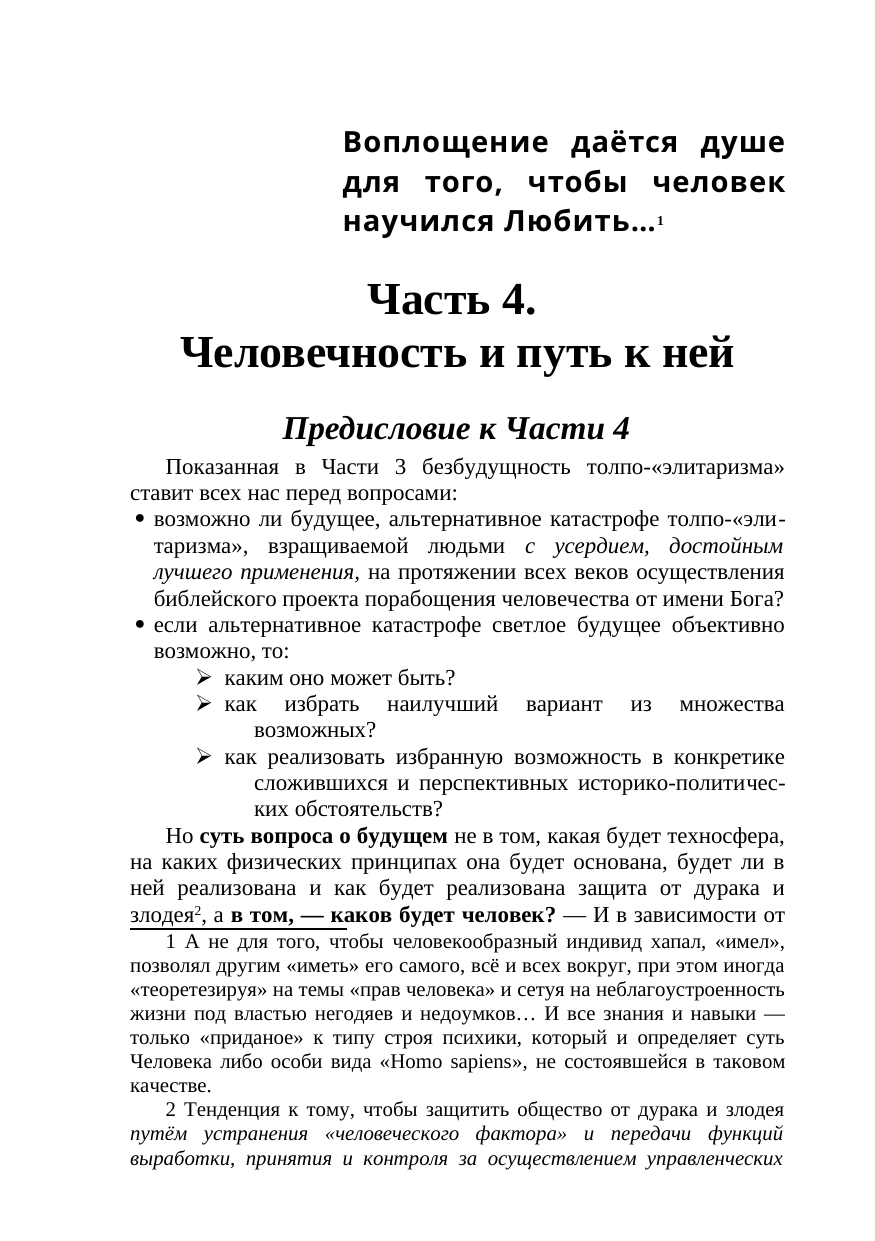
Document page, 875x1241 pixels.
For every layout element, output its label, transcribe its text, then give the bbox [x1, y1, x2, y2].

list возможно ли будущее, альтернативное катастрофе толпо-«эли­та­риз­ма», взращиваемой людьми с усердием, достойным лучшего применения, на протяжении всех веков осуществления биб­лейского проекта порабощения человечества от имени Бога? [136, 506, 786, 611]
text Но суть вопроса о будущем не в том, какая будет техносфера, на каких физических принципах она будет основана, будет ли в ней реализована и как будет реализована защита от дурака и злодея, а в том, — каков будет человек? — И в зависимости от [130, 822, 786, 927]
list как реализовать избранную возможность в конкретике сложившихся и перспективных историко-полити­чес­ких обстоятельств? [195, 743, 786, 822]
text Воплощение даётся душе для того, чтобы человек научился Любить… [342, 121, 786, 240]
list как избрать наилучший вариант из множества возможных? [195, 690, 786, 743]
list каким оно может быть? [195, 664, 786, 690]
text Показанная в Части 3 безбудущность толпо-«элитаризма» ставит всех нас перед вопросами: [130, 453, 786, 506]
text Тенденция к тому, чтобы защитить общество от дурака и злодея путём устранения «человеческого фактора» и передачи функций выработки, принятия и контроля за осуществлением управленческих [130, 1097, 786, 1169]
text А не для того, чтобы человекообразный индивид хапал, «имел», позволял другим «иметь» его самого, всё и всех вокруг, при этом иногда «теоретезируя» на темы «прав человека» и сетуя на неблагоустроенность жизни под властью негодяев и недоумков… И все знания и навыки — только «приданое» к типу строя психики, который и определяет суть Человека либо особи вида «Homo sapiens», не состоявшейся в таковом качестве. [130, 929, 786, 1097]
text Часть 4. Человечность и путь к ней [130, 272, 786, 377]
subtitle Предисловие к Части 4 [130, 408, 786, 447]
list если альтернативное катастрофе светлое будущее объективно возможно, то: [136, 611, 786, 664]
